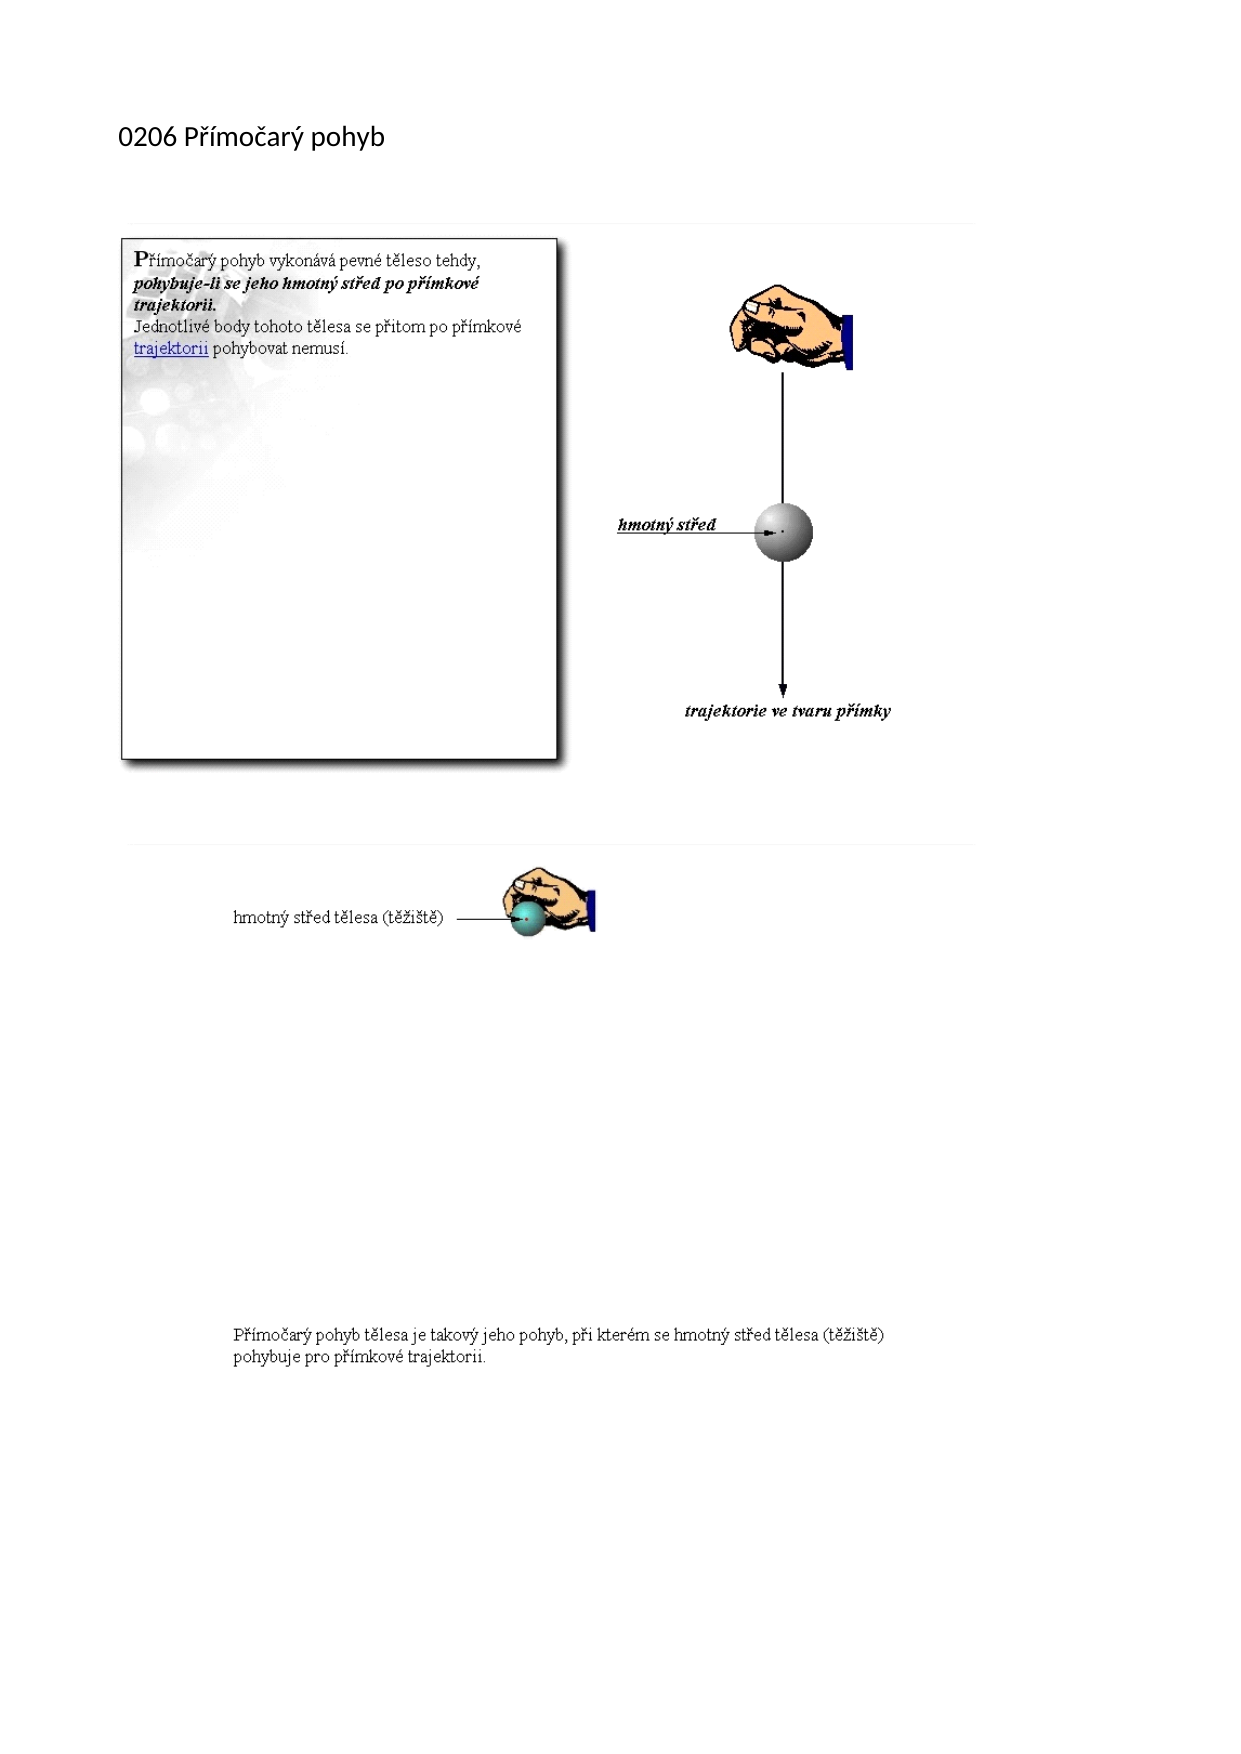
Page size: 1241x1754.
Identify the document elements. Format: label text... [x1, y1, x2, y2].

text 0206 Přímočarý pohyb [118, 118, 1122, 154]
